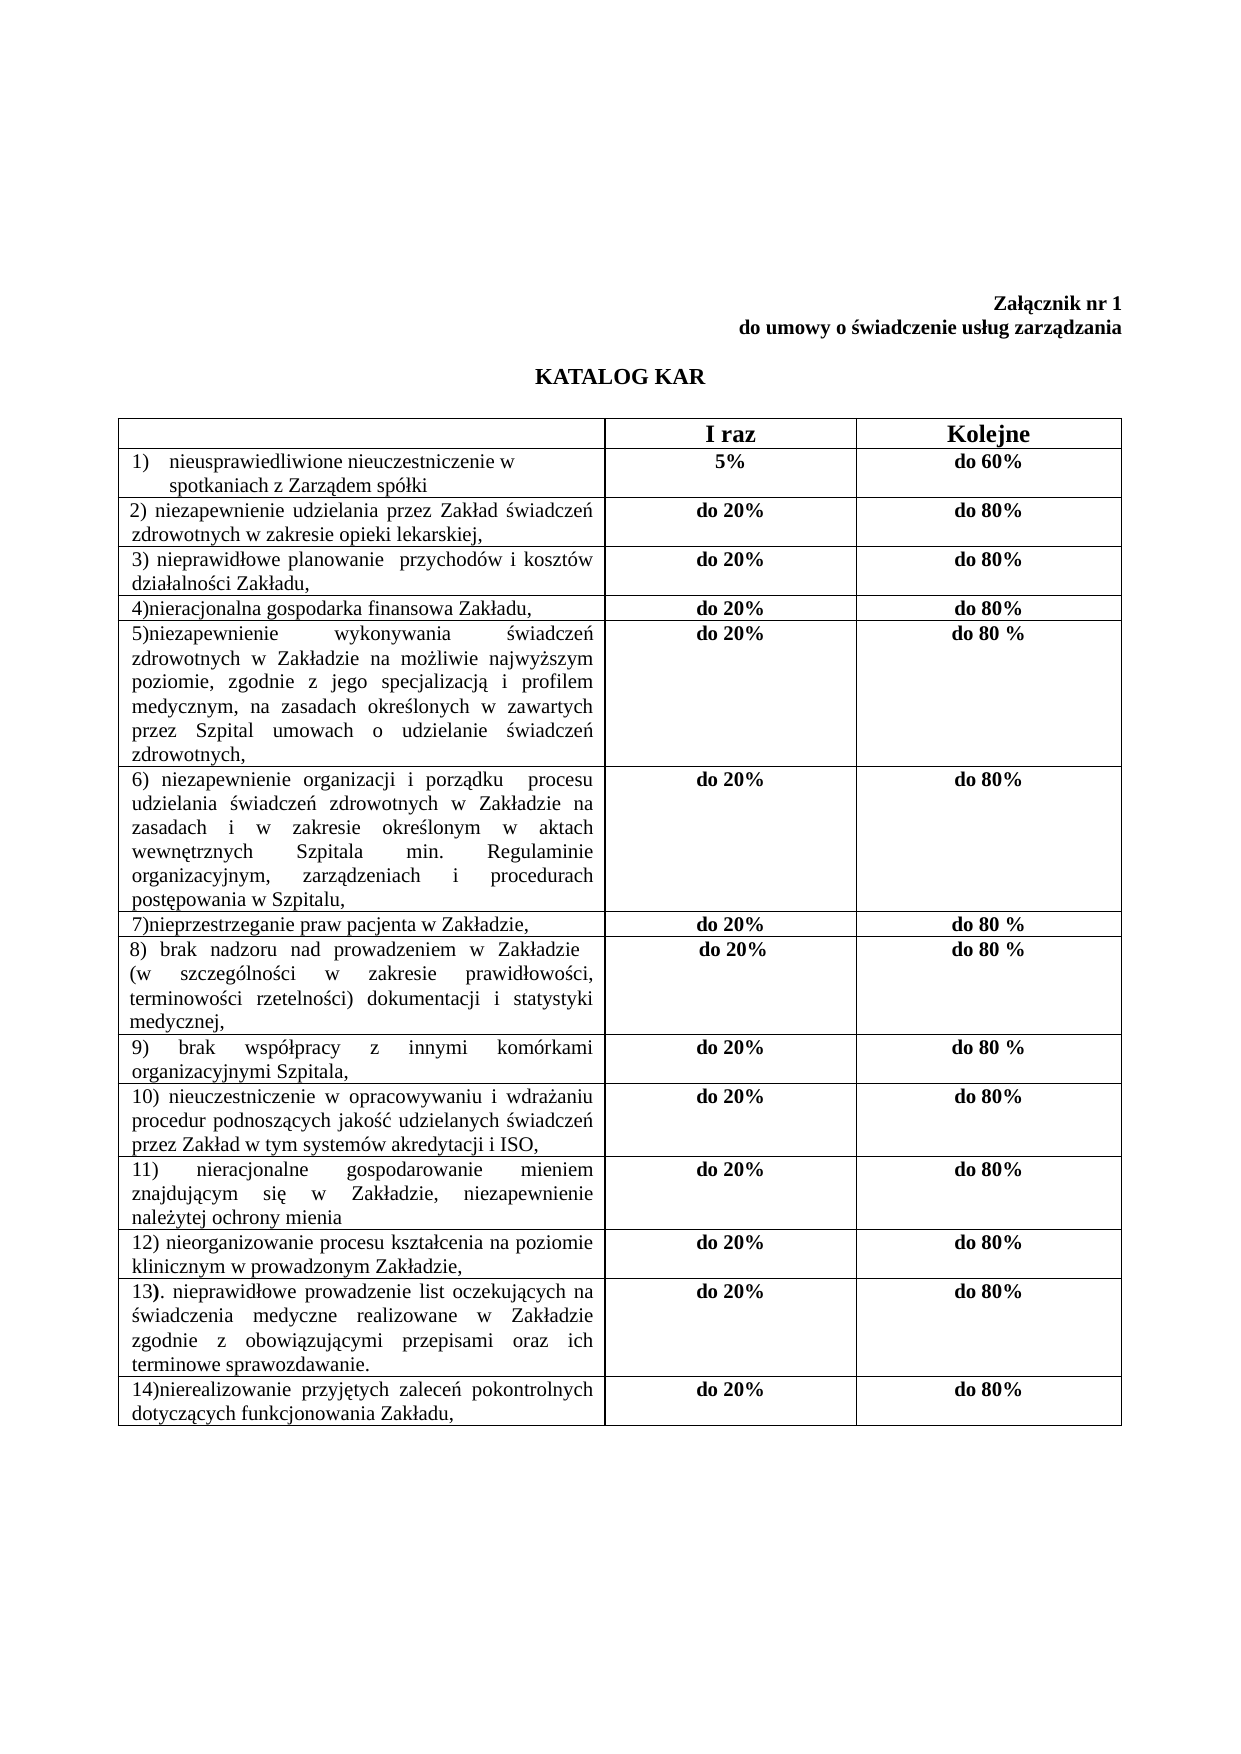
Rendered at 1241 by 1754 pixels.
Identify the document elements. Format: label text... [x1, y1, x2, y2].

table_cell do 20% [606, 621, 856, 766]
table_cell do 20% [606, 1230, 856, 1278]
table_header I raz [606, 419, 856, 448]
table_cell 3) nieprawidłowe planowanie przychodów i kosztów działalności Zakładu, [119, 547, 604, 595]
table_cell do 80% [857, 498, 1121, 546]
table_cell 4)nieracjonalna gospodarka finansowa Zakładu, [119, 596, 604, 620]
table_cell do 20% [606, 1157, 856, 1229]
table_cell do 80% [857, 1084, 1121, 1156]
table_cell do 20% [606, 1377, 856, 1425]
table_cell 8) brak nadzoru nad prowadzeniem w Zakładzie (w szczególności w zakresie prawidłowości, terminowości rzetelności) dokumentacji i statystyki medycznej, [119, 937, 604, 1033]
table_cell do 80 % [857, 1035, 1121, 1083]
table_cell 9) brak współpracy z innymi komórkami organizacyjnymi Szpitala, [119, 1035, 604, 1083]
table_cell 13). nieprawidłowe prowadzenie list oczekujących na świadczenia medyczne realizowane w Zakładzie zgodnie z obowiązującymi przepisami oraz ich terminowe sprawozdawanie. [119, 1279, 604, 1376]
table_header [119, 419, 604, 448]
table_cell 6) niezapewnienie organizacji i porządku procesu udzielania świadczeń zdrowotnych w Zakładzie na zasadach i w zakresie określonym w aktach wewnętrznych Szpitala min. Regulaminie organizacyjnym, zarządzeniach i procedurach postępowania w Szpitalu, [119, 767, 604, 911]
table_cell do 20% [606, 912, 856, 936]
table_cell do 20% [606, 596, 856, 620]
table_cell do 20% [606, 547, 856, 595]
text do umowy o świadczenie usług zarządzania [118, 315, 1122, 339]
table_cell do 80% [857, 1377, 1121, 1425]
table_cell 5)niezapewnienie wykonywania świadczeń zdrowotnych w Zakładzie na możliwie najwyższym poziomie, zgodnie z jego specjalizacją i profilem medycznym, na zasadach określonych w zawartych przez Szpital umowach o udzielanie świadczeń zdrowotnych, [119, 621, 604, 766]
table_cell do 20% [606, 498, 856, 546]
table_cell do 20% [606, 767, 856, 911]
table_cell do 80 % [857, 912, 1121, 936]
table_cell do 80% [857, 1279, 1121, 1376]
table_cell do 20% [606, 1084, 856, 1156]
table_cell do 20% [606, 937, 856, 1033]
table_header Kolejne [857, 419, 1121, 448]
table_cell 5% [606, 449, 856, 497]
table_cell do 80 % [857, 621, 1121, 766]
table_cell do 80 % [857, 937, 1121, 1033]
text KATALOG KAR [118, 363, 1122, 389]
table_cell do 80% [857, 596, 1121, 620]
table_cell do 80% [857, 547, 1121, 595]
table_cell 11) nieracjonalne gospodarowanie mieniem znajdującym się w Zakładzie, niezapewnienie należytej ochrony mienia [119, 1157, 604, 1229]
table_cell do 80% [857, 1230, 1121, 1278]
table_cell do 80% [857, 1157, 1121, 1229]
table_cell do 80% [857, 767, 1121, 911]
table_cell do 60% [857, 449, 1121, 497]
table_cell 7)nieprzestrzeganie praw pacjenta w Zakładzie, [119, 912, 604, 936]
table_cell do 20% [606, 1279, 856, 1376]
table_cell nieusprawiedliwione nieuczestniczenie w spotkaniach z Zarządem spółki [119, 449, 604, 497]
table_cell 14)nierealizowanie przyjętych zaleceń pokontrolnych dotyczących funkcjonowania Zakładu, [119, 1377, 604, 1425]
table_cell 10) nieuczestniczenie w opracowywaniu i wdrażaniu procedur podnoszących jakość udzielanych świadczeń przez Zakład w tym systemów akredytacji i ISO, [119, 1084, 604, 1156]
text Załącznik nr 1 [118, 291, 1122, 315]
table_cell 12) nieorganizowanie procesu kształcenia na poziomie klinicznym w prowadzonym Zakładzie, [119, 1230, 604, 1278]
table_cell 2) niezapewnienie udzielania przez Zakład świadczeń zdrowotnych w zakresie opieki lekarskiej, [119, 498, 604, 546]
table_cell do 20% [606, 1035, 856, 1083]
